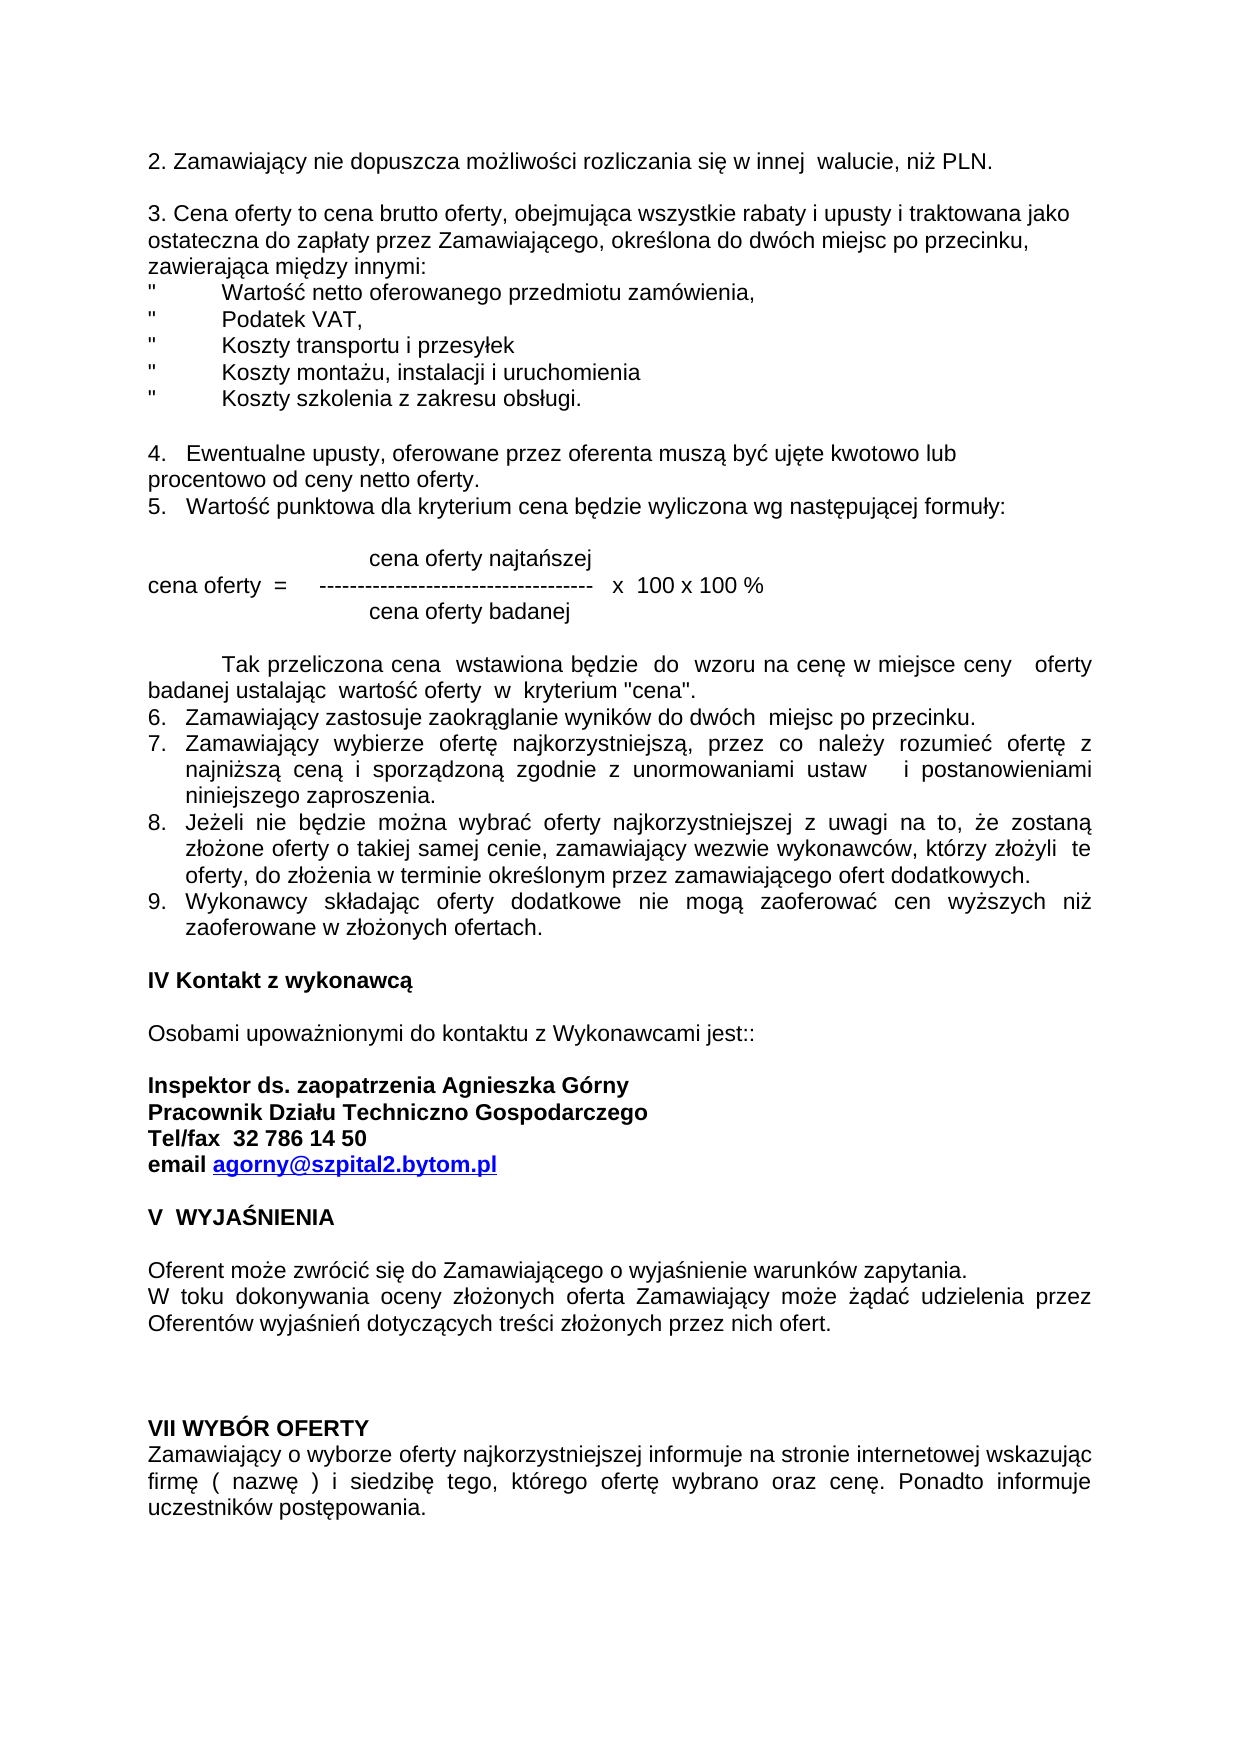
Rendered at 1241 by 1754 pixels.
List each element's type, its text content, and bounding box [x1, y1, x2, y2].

list Jeżeli nie będzie można wybrać oferty najkorzystniejszej z uwagi na to, że zostaną złożone oferty o takiej samej cenie, zamawiający wezwie wykonawców, którzy złożyli te oferty, do złożenia w terminie określonym przez zamawiającego ofert dodatkowych. [148, 809, 1093, 888]
text 5. Wartość punktowa dla kryterium cena będzie wyliczona wg następującej formuły: [148, 493, 1093, 519]
text Tel/fax 32 786 14 50 [148, 1125, 1093, 1151]
text W toku dokonywania oceny złożonych oferta Zamawiający może żądać udzielenia przez Oferentów wyjaśnień dotyczących treści złożonych przez nich ofert. [148, 1283, 1093, 1336]
list Zamawiający wybierze ofertę najkorzystniejszą, przez co należy rozumieć ofertę z najniższą ceną i sporządzoną zgodnie z unormowaniami ustaw i postanowieniami niniejszego zaproszenia. [148, 730, 1093, 809]
text " Koszty montażu, instalacji i uruchomienia [148, 358, 1093, 385]
list Wykonawcy składając oferty dodatkowe nie mogą zaoferować cen wyższych niż zaoferowane w złożonych ofertach. [148, 888, 1093, 941]
text V WYJAŚNIENIA [148, 1204, 1093, 1231]
text VII WYBÓR OFERTY [148, 1415, 1093, 1441]
text cena oferty badanej [148, 598, 1093, 624]
text cena oferty najtańszej [148, 545, 1093, 572]
list Zamawiający zastosuje zaokrąglanie wyników do dwóch miejsc po przecinku. [148, 703, 1093, 730]
text IV Kontakt z wykonawcą [148, 967, 1093, 993]
text 3. Cena oferty to cena brutto oferty, obejmująca wszystkie rabaty i upusty i traktowana jako ostateczna do zapłaty przez Zamawiającego, określona do dwóch miejsc po przecinku, zawierająca między innymi: [148, 200, 1093, 279]
text " Podatek VAT, [148, 306, 1093, 332]
text Zamawiający o wyborze oferty najkorzystniejszej informuje na stronie internetowej wskazując firmę ( nazwę ) i siedzibę tego, którego ofertę wybrano oraz cenę. Ponadto informuje uczestników postępowania. [148, 1441, 1093, 1520]
text 2. Zamawiający nie dopuszcza możliwości rozliczania się w innej walucie, niż PLN. [148, 148, 1093, 174]
text Oferent może zwrócić się do Zamawiającego o wyjaśnienie warunków zapytania. [148, 1257, 1093, 1283]
text 4. Ewentualne upusty, oferowane przez oferenta muszą być ujęte kwotowo lub procentowo od ceny netto oferty. [148, 440, 1093, 493]
text Tak przeliczona cena wstawiona będzie do wzoru na cenę w miejsce ceny oferty badanej ustalając wartość oferty w kryterium "cena". [148, 651, 1093, 703]
text cena oferty = ------------------------------------ x 100 x 100 % [148, 572, 1093, 598]
text " Wartość netto oferowanego przedmiotu zamówienia, [148, 279, 1093, 306]
text Osobami upoważnionymi do kontaktu z Wykonawcami jest:: [148, 1020, 1093, 1046]
text Pracownik Działu Techniczno Gospodarczego [148, 1099, 1093, 1125]
text Inspektor ds. zaopatrzenia Agnieszka Górny [148, 1072, 1093, 1099]
text email agorny@szpital2.bytom.pl [148, 1151, 1093, 1178]
text " Koszty transportu i przesyłek [148, 332, 1093, 358]
text " Koszty szkolenia z zakresu obsługi. [148, 385, 1093, 411]
